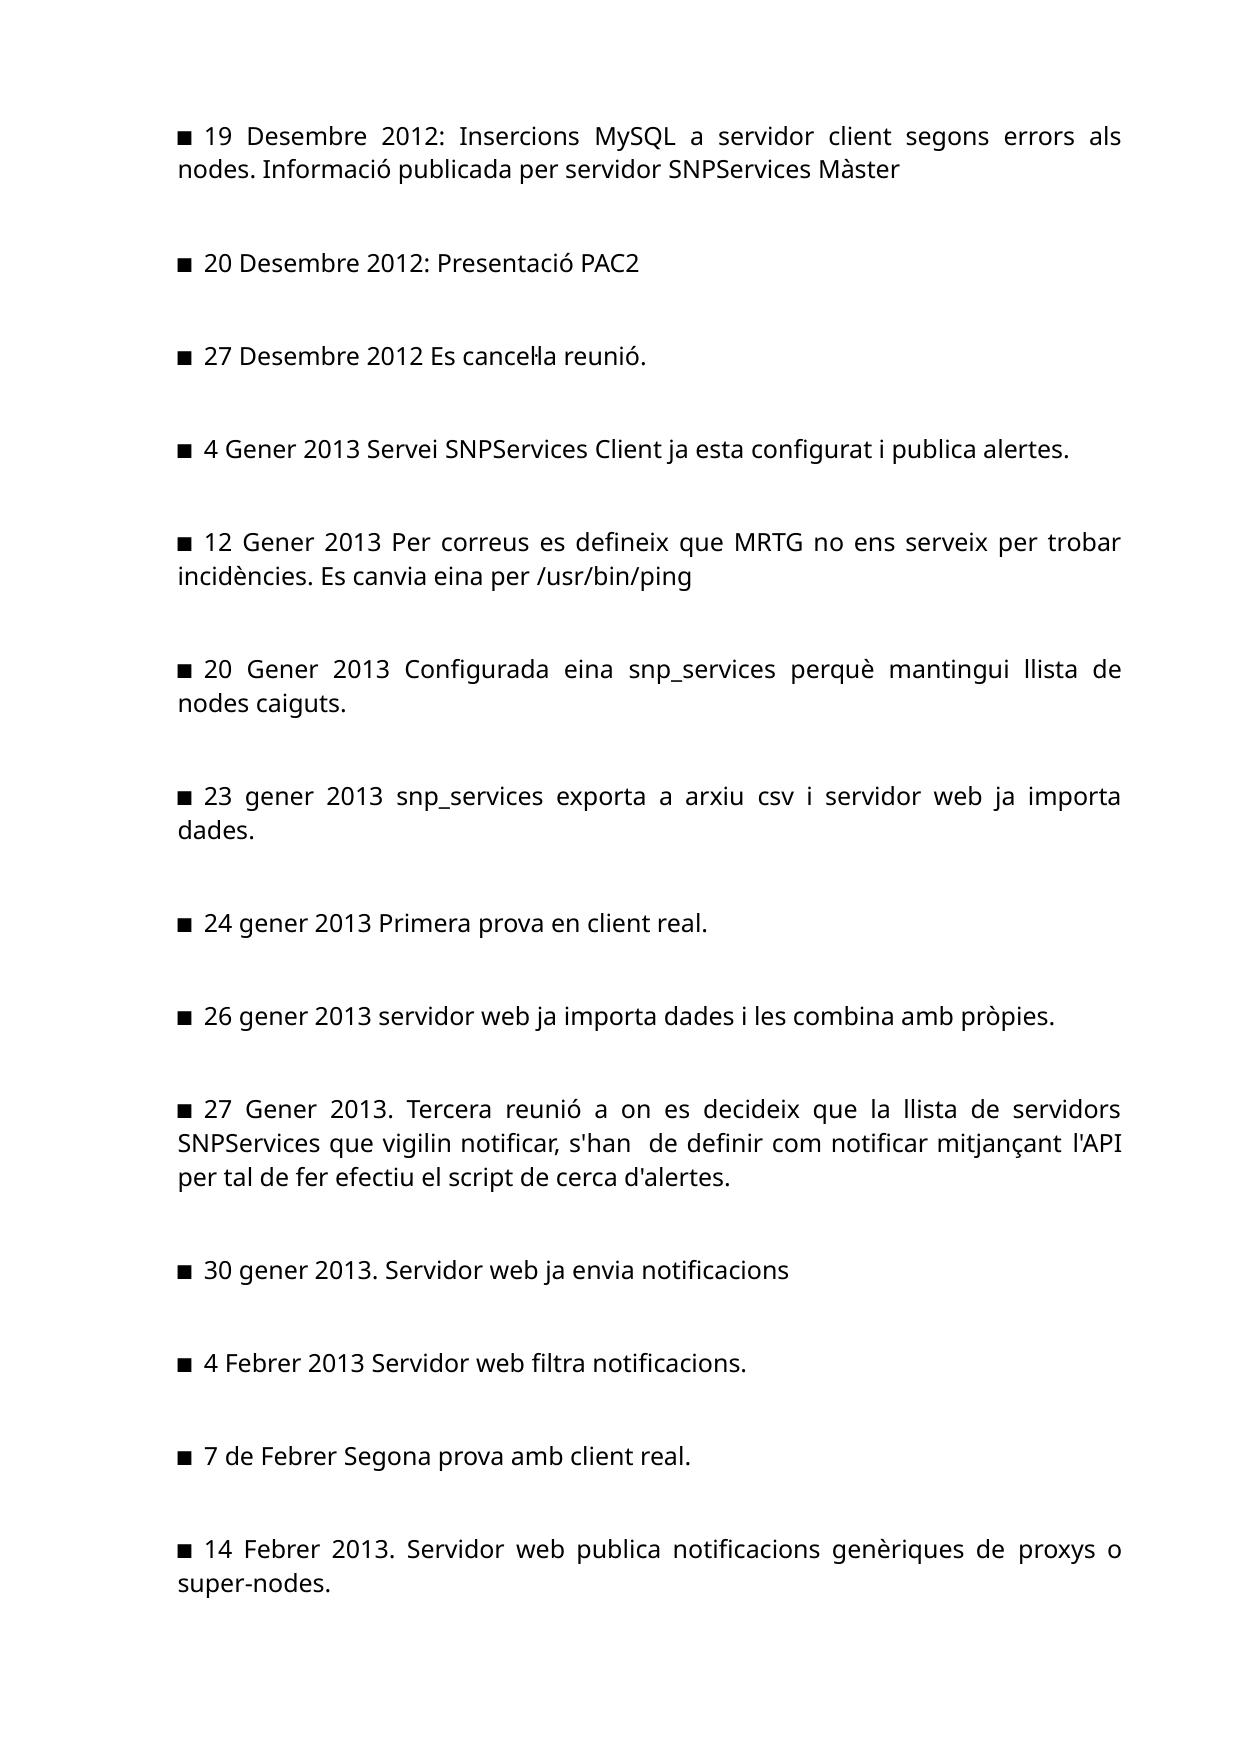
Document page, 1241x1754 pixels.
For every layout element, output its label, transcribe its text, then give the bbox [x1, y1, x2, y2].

list 4 Gener 2013 Servei SNPServices Client ja esta configurat i publica alertes. [177, 431, 1122, 465]
list 20 Desembre 2012: Presentació PAC2 [177, 245, 1122, 279]
list 24 gener 2013 Primera prova en client real. [177, 906, 1122, 939]
list 4 Febrer 2013 Servidor web filtra notificacions. [177, 1346, 1122, 1380]
list 14 Febrer 2013. Servidor web publica notificacions genèriques de proxys o super-nodes. [177, 1532, 1122, 1600]
list 27 Desembre 2012 Es cancel·la reunió. [177, 338, 1122, 372]
list 7 de Febrer Segona prova amb client real. [177, 1439, 1122, 1473]
list 12 Gener 2013 Per correus es defineix que MRTG no ens serveix per trobar incidències. Es canvia eina per /usr/bin/ping [177, 524, 1122, 592]
list 20 Gener 2013 Configurada eina snp_services perquè mantingui llista de nodes caiguts. [177, 651, 1122, 719]
list 30 gener 2013. Servidor web ja envia notificacions [177, 1253, 1122, 1287]
list 26 gener 2013 servidor web ja importa dades i les combina amb pròpies. [177, 998, 1122, 1033]
list 23 gener 2013 snp_services exporta a arxiu csv i servidor web ja importa dades. [177, 778, 1122, 847]
list 27 Gener 2013. Tercera reunió a on es decideix que la llista de servidors SNPServices que vigilin notificar, s'han de definir com notificar mitjançant l'API per tal de fer efectiu el script de cerca d'alertes. [177, 1092, 1122, 1194]
list 19 Desembre 2012: Insercions MySQL a servidor client segons errors als nodes. Informació publicada per servidor SNPServices Màster [177, 118, 1122, 186]
